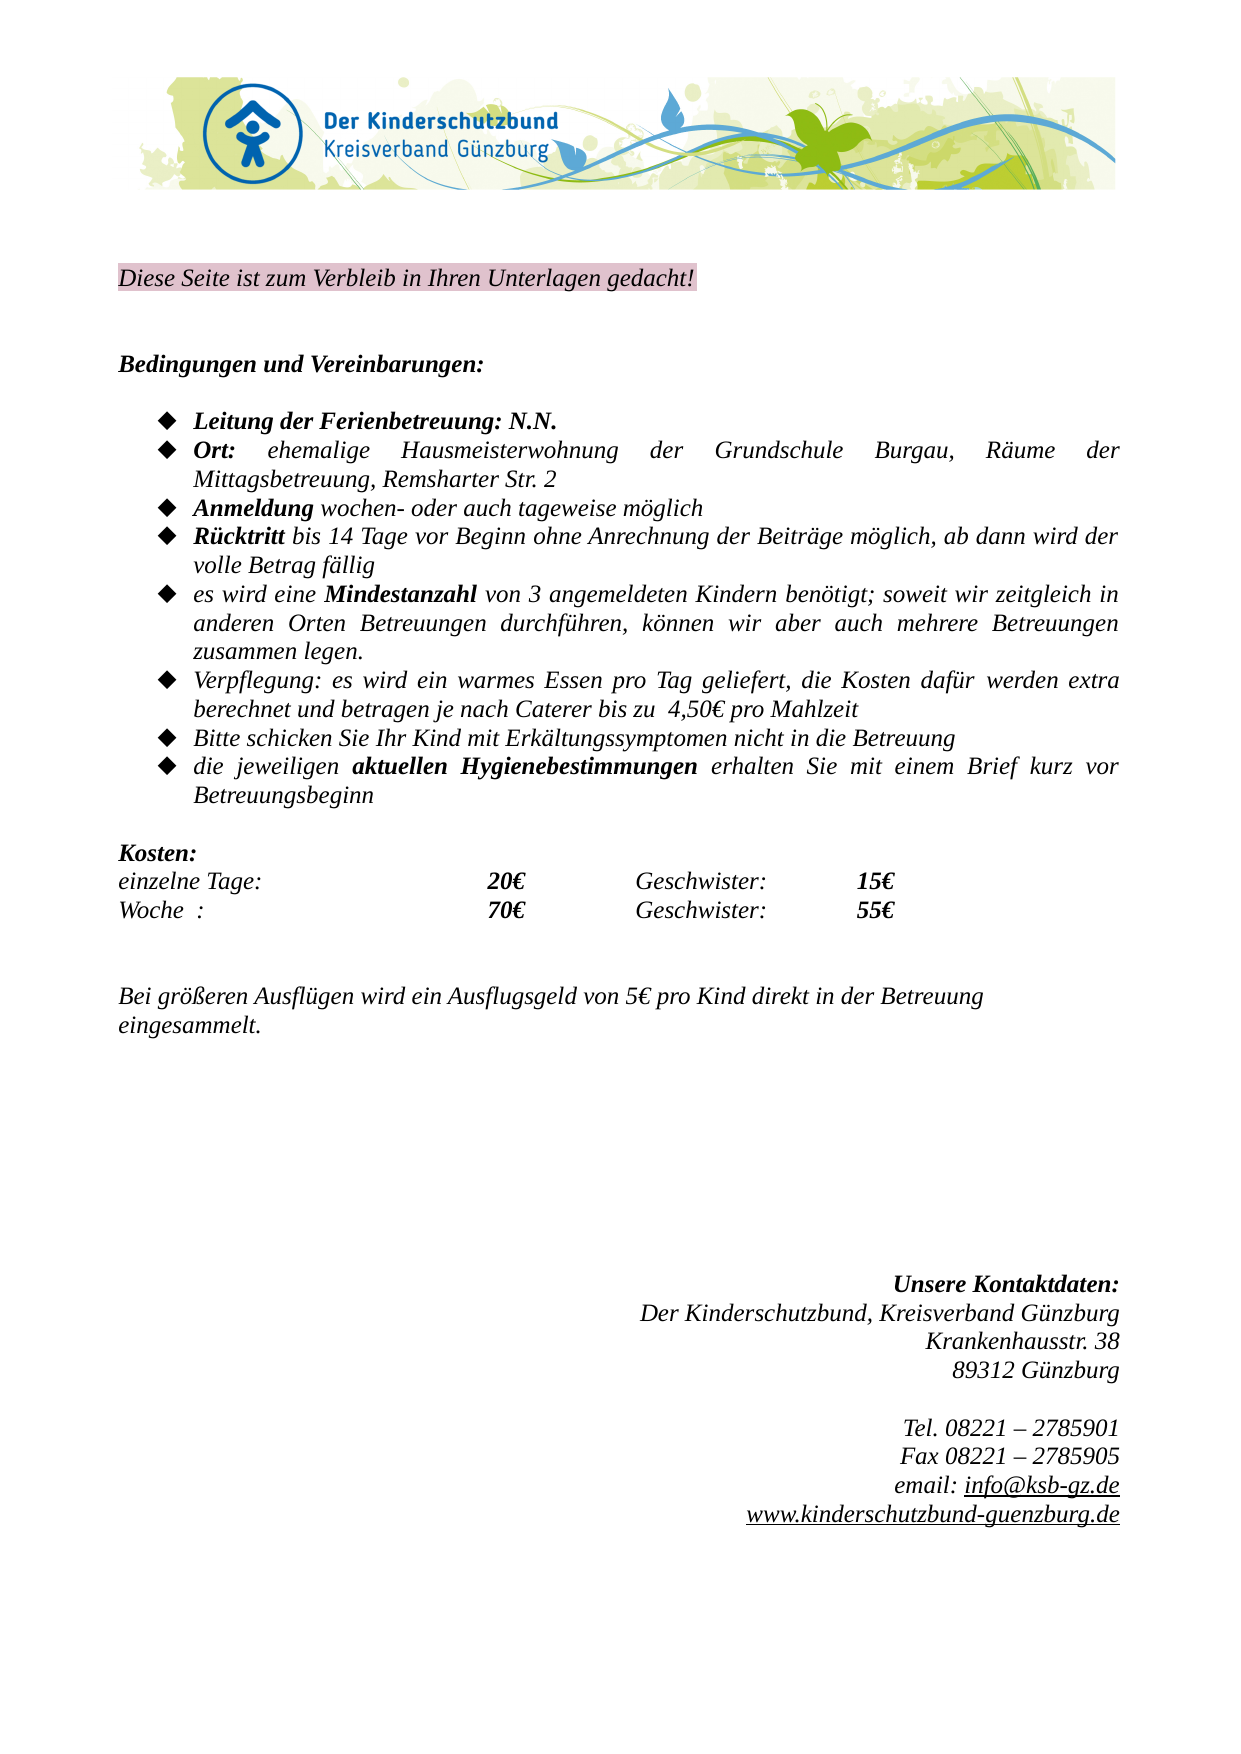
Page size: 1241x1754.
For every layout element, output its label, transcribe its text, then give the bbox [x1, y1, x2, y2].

text Tel. 08221 – 2785901 [118, 1413, 1122, 1441]
text Diese Seite ist zum Verbleib in Ihren Unterlagen gedacht! [118, 263, 1122, 291]
text Fax 08221 – 2785905 [118, 1441, 1122, 1470]
text email: info@ksb-gz.de [118, 1470, 1122, 1499]
text Kosten: [118, 838, 1122, 866]
text Woche : 70€ Geschwister: 55€ [118, 895, 1122, 924]
picture [111, 77, 1116, 190]
text www.kinderschutzbund-guenzburg.de [118, 1499, 1122, 1528]
list Leitung der Ferienbetreuung: N.N. [156, 406, 1122, 435]
list die jeweiligen aktuellen Hygienebestimmungen erhalten Sie mit einem Brief kurz vor Betreuungsbeginn [156, 751, 1122, 809]
list Ort: ehemalige Hausmeisterwohnung der Grundschule Burgau, Räume der Mittagsbetreuung, Remsharter Str. 2 [156, 435, 1122, 493]
text Bedingungen und Vereinbarungen: [118, 349, 1122, 378]
list es wird eine Mindestanzahl von 3 angemeldeten Kindern benötigt; soweit wir zeitgleich in anderen Orten Betreuungen durchführen, können wir aber auch mehrere Betreuungen zusammen legen. [156, 579, 1122, 665]
text Bei größeren Ausflügen wird ein Ausflugsgeld von 5€ pro Kind direkt in der Betreuung eingesammelt. [118, 981, 1122, 1039]
list Verpflegung: es wird ein warmes Essen pro Tag geliefert, die Kosten dafür werden extra berechnet und betragen je nach Caterer bis zu 4,50€ pro Mahlzeit [156, 665, 1122, 723]
text Der Kinderschutzbund, Kreisverband Günzburg [118, 1298, 1122, 1326]
list Anmeldung wochen- oder auch tageweise möglich [156, 493, 1122, 521]
list Bitte schicken Sie Ihr Kind mit Erkältungssymptomen nicht in die Betreuung [156, 723, 1122, 751]
text 89312 Günzburg [118, 1355, 1122, 1384]
text Krankenhausstr. 38 [118, 1326, 1122, 1355]
text Unsere Kontaktdaten: [118, 1269, 1122, 1298]
list Rücktritt bis 14 Tage vor Beginn ohne Anrechnung der Beiträge möglich, ab dann wird der volle Betrag fällig [156, 521, 1122, 579]
text einzelne Tage: 20€ Geschwister: 15€ [118, 866, 1122, 895]
